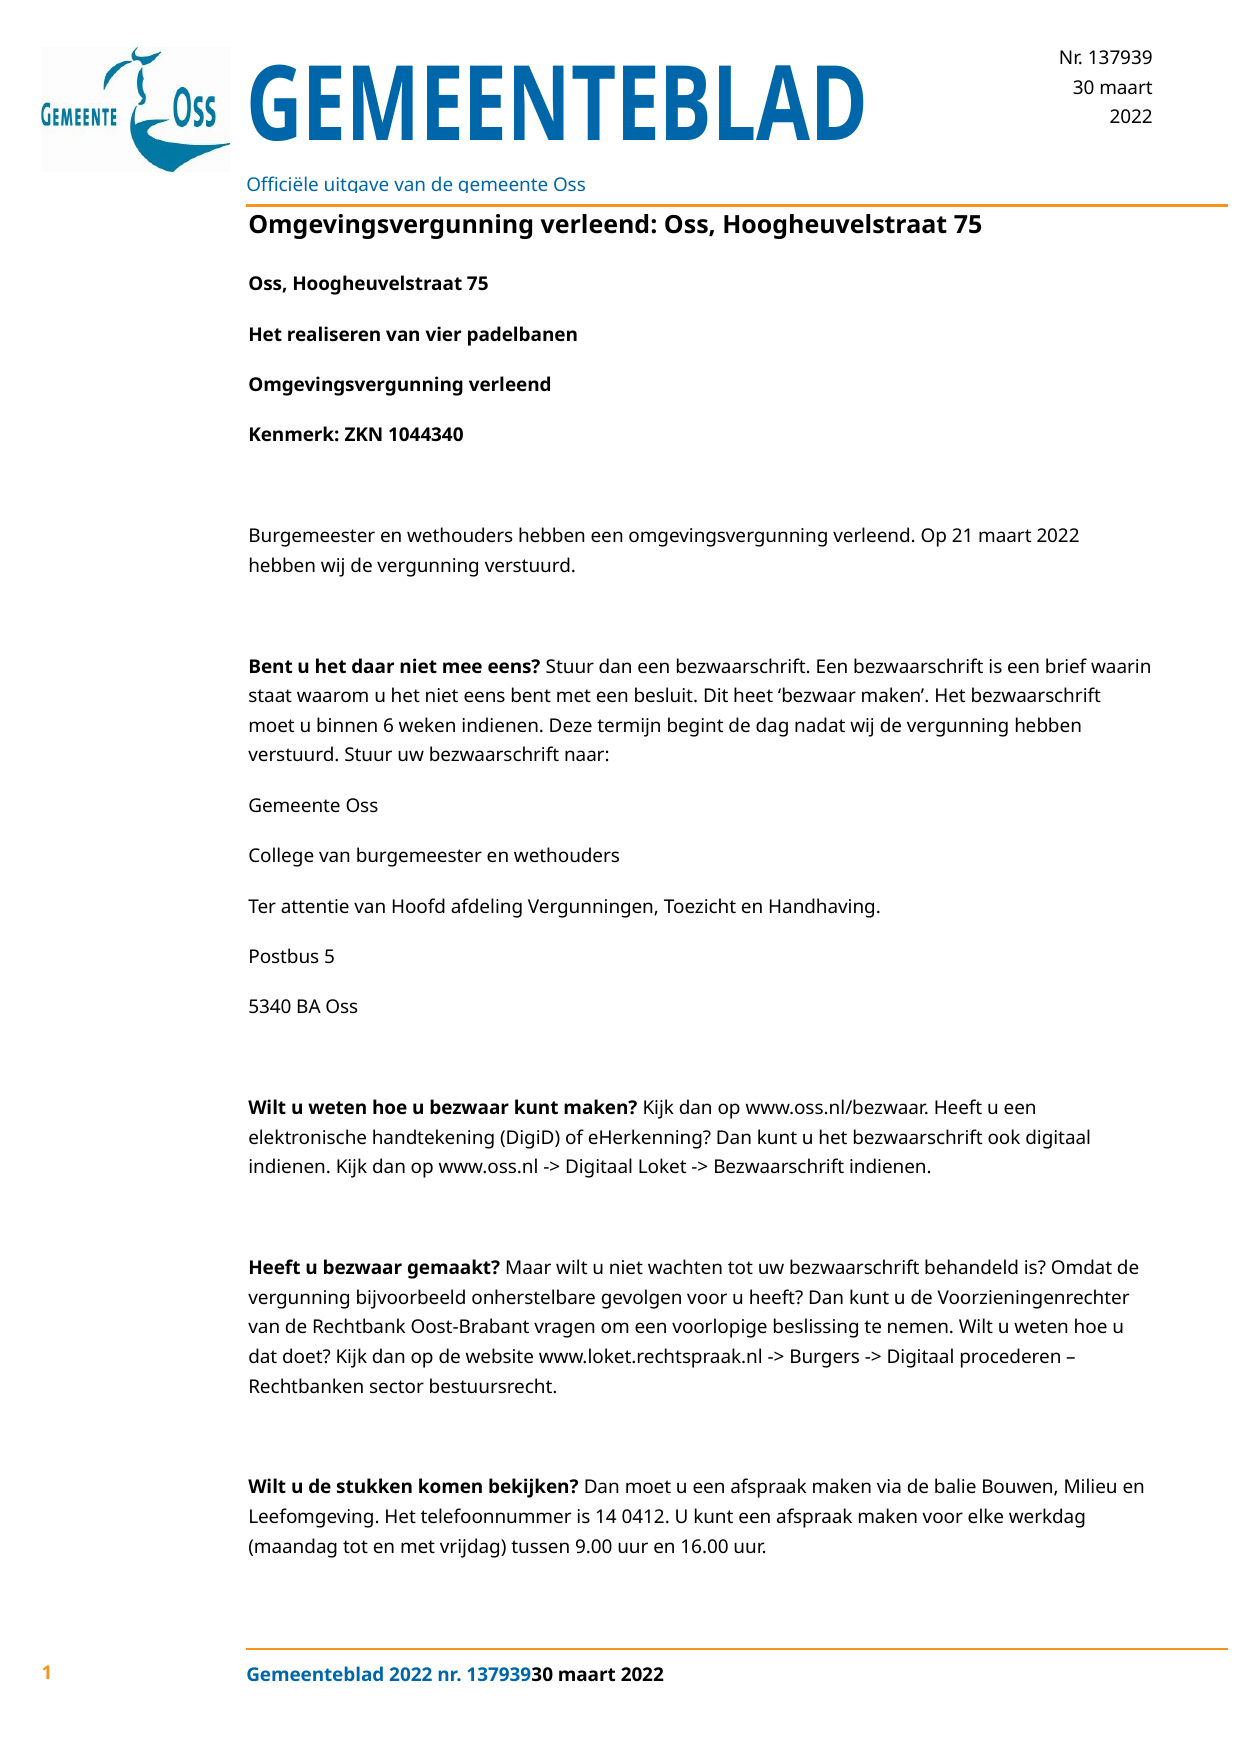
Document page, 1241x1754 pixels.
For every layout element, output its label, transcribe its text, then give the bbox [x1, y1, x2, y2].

text Heeft u bezwaar gemaakt? Maar wilt u niet wachten tot uw bezwaarschrift behandeld is? Omdat de vergunning bijvoorbeeld onherstelbare gevolgen voor u heeft? Dan kunt u de Voorzieningenrechter van de Rechtbank Oost-Brabant vragen om een voorlopige beslissing te nemen. Wilt u weten hoe u dat doet? Kijk dan op de website www.loket.rechtspraak.nl -> Burgers -> Digitaal procederen – Rechtbanken sector bestuursrecht. [248, 1254, 1152, 1398]
picture [41, 47, 231, 172]
text Gemeente Oss [248, 792, 1152, 818]
text Omgevingsvergunning verleend [248, 371, 1152, 397]
text College van burgemeester en wethouders [248, 842, 1152, 868]
text Burgemeester en wethouders hebben een omgevingsvergunning verleend. Op 21 maart 2022 hebben wij de vergunning verstuurd. [248, 522, 1152, 578]
text 5340 BA Oss [248, 994, 1152, 1019]
text Het realiseren van vier padelbanen [248, 321, 1152, 346]
text Ter attentie van Hoofd afdeling Vergunningen, Toezicht en Handhaving. [248, 893, 1152, 918]
text Kenmerk: ZKN 1044340 [248, 422, 1152, 447]
text Wilt u weten hoe u bezwaar kunt maken? Kijk dan op www.oss.nl/bezwaar. Heeft u een elektronische handtekening (DigiD) of eHerkenning? Dan kunt u het bezwaarschrift ook digitaal indienen. Kijk dan op www.oss.nl -> Digitaal Loket -> Bezwaarschrift indienen. [248, 1094, 1152, 1179]
text Postbus 5 [248, 943, 1152, 969]
text Omgevingsvergunning verleend: Oss, Hoogheuvelstraat 75 [248, 207, 1152, 241]
text Bent u het daar niet mee eens? Stuur dan een bezwaarschrift. Een bezwaarschrift is een brief waarin staat waarom u het niet eens bent met een besluit. Dit heet ‘bezwaar maken’. Het bezwaarschrift moet u binnen 6 weken indienen. Deze termijn begint de dag nadat wij de vergunning hebben verstuurd. Stuur uw bezwaarschrift naar: [248, 653, 1152, 767]
text Oss, Hoogheuvelstraat 75 [248, 270, 1152, 296]
text Wilt u de stukken komen bekijken? Dan moet u een afspraak maken via de balie Bouwen, Milieu en Leefomgeving. Het telefoonnummer is 14 0412. U kunt een afspraak maken voor elke werkdag (maandag tot en met vrijdag) tussen 9.00 uur en 16.00 uur. [248, 1474, 1152, 1558]
